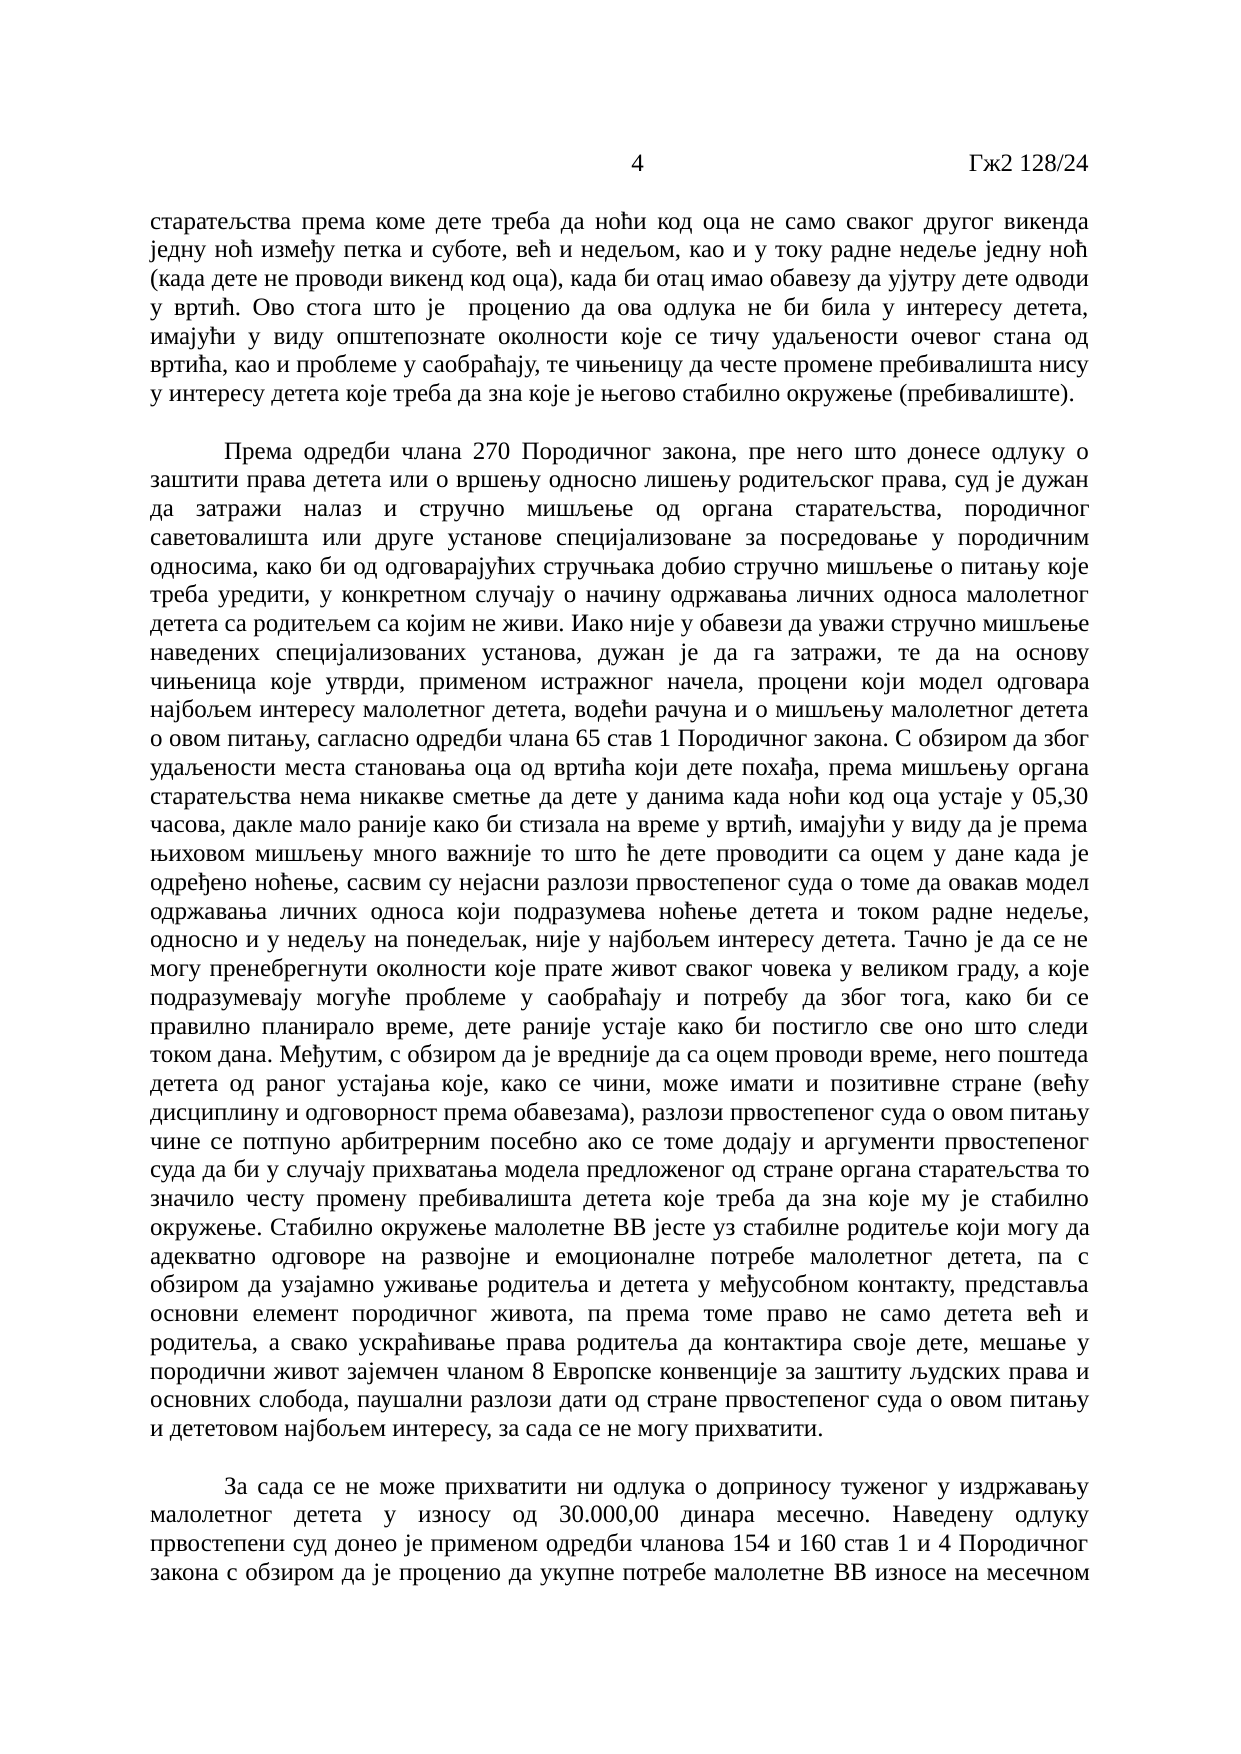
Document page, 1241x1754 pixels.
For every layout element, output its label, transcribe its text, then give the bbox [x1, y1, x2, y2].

text Према одредби члана 270 Породичног закона, пре него што донесе одлуку о заштити права детета или о вршењу односно лишењу родитељског права, суд је дужан да затражи налаз и стручно мишљење од органа старатељства, породичног саветовалишта или друге установе специјализоване за посредовање у породичним односима, како би од одговарајућих стручњака добио стручно мишљење о питању које треба уредити, у конкретном случају о начину одржавања личних односа малолетног детета са родитељем са којим не живи. Иако није у обавези да уважи стручно мишљење наведених специјализованих установа, дужан је да га затражи, те да на основу чињеница које утврди, применом истражног начела, процени који модел одговара најбољем интересу малолетног детета, водећи рачуна и о мишљењу малолетног детета о овом питању, сагласно одредби члана 65 став 1 Породичног закона. С обзиром да због удаљености места становања оца од вртића који дете похађа, према мишљењу органа старатељства нема никакве сметње да дете у данима када ноћи код оца устаје у 05,30 часова, дакле мало раније како би стизала на време у вртић, имајући у виду да је према њиховом мишљењу много важније то што ће дете проводити са оцем у дане када је одређено ноћење, сасвим су нејасни разлози првостепеног суда о томе да овакав модел одржавања личних односа који подразумева ноћење детета и током радне недеље, односно и у недељу на понедељак, није у најбољем интересу детета. Тачно је да се не могу пренебрегнути околности које прате живот сваког човека у великом граду, а које подразумевају могуће проблеме у саобраћају и потребу да због тога, како би се правилно планирало време, дете раније устаје како би постигло све оно што следи током дана. Међутим, с обзиром да је вредније да са оцем проводи време, него поштеда детета од раног устајања које, како се чини, може имати и позитивне стране (већу дисциплину и одговорност према обавезама), разлози првостепеног суда о овом питању чине се потпуно арбитрерним посебно ако се томе додају и аргументи првостепеног суда да би у случају прихватања модела предложеног од стране органа старатељства то значило честу промену пребивалишта детета које треба да зна које му је стабилно окружење. Стабилно окружење малолетне ВВ јесте уз стабилне родитеље који могу да адекватно одговоре на развојне и емоционалне потребе малолетног детета, па с обзиром да узајамно уживање родитеља и детета у међусобном контакту, представља основни елемент породичног живота, па према томе право не само детета већ и родитеља, а свако ускраћивање права родитеља да контактира своје дете, мешање у породични живот зајемчен чланом 8 Европске конвенције за заштиту људских права и основних слобода, паушални разлози дати од стране првостепеног суда о овом питању и дететовом најбољем интересу, за сада се не могу прихватити. [150, 436, 1090, 1442]
text старатељства према коме дете треба да ноћи код оца не само сваког другог викенда једну ноћ између петка и суботе, већ и недељом, као и у току радне недеље једну ноћ (када дете не проводи викенд код оца), када би отац имао обавезу да ујутру дете одводи у вртић. Ово стога што је проценио да ова одлука не би била у интересу детета, имајући у виду општепознате околности које се тичу удаљености очевог стана од вртића, као и проблеме у саобраћају, те чињеницу да честе промене пребивалишта нису у интересу детета које треба да зна које је његово стабилно окружење (пребивалиште). [150, 206, 1090, 407]
text За сада се не може прихватити ни одлука о доприносу туженог у издржавању малолетног детета у износу од 30.000,00 динара месечно. Наведену одлуку првостепени суд донео је применом одредби чланова 154 и 160 став 1 и 4 Породичног закона с обзиром да је проценио да укупне потребе малолетне ВВ износе на месечном [150, 1471, 1090, 1586]
